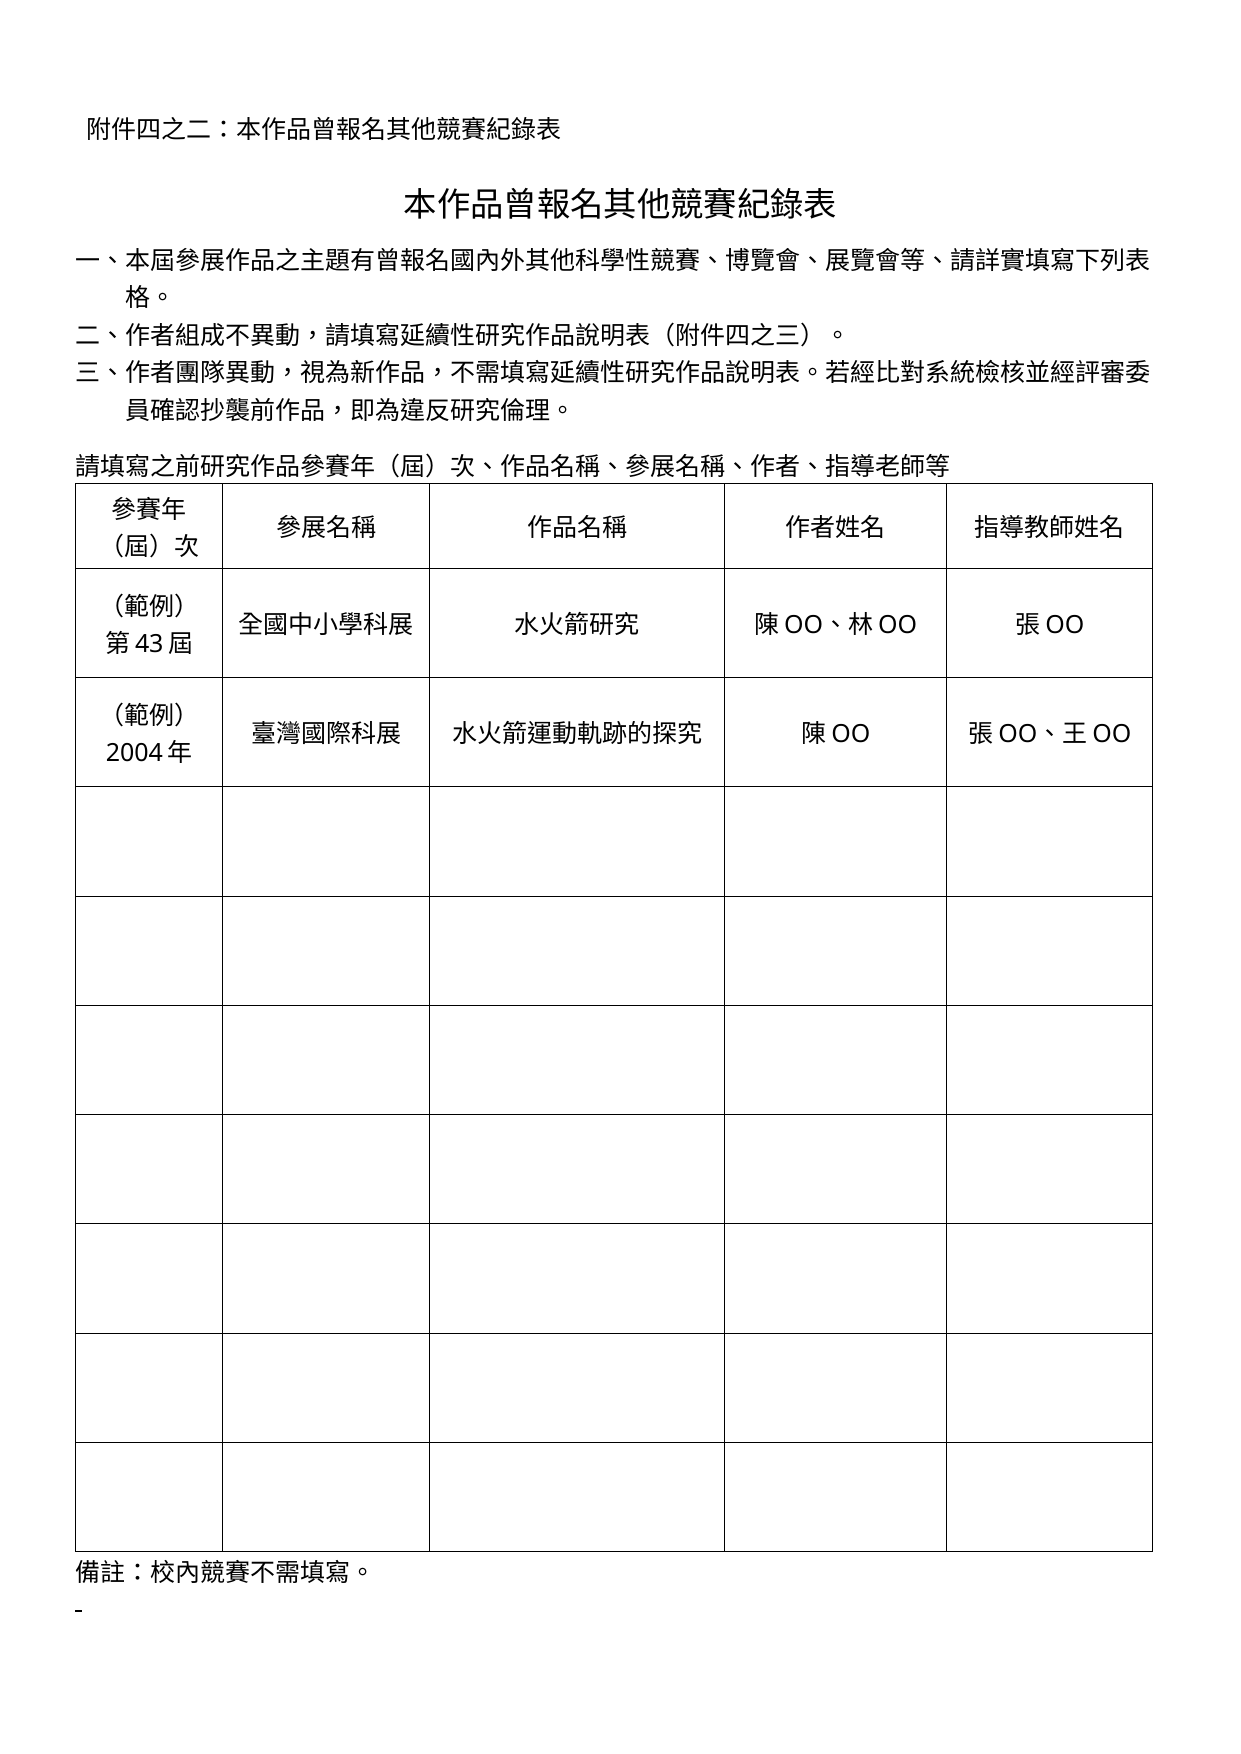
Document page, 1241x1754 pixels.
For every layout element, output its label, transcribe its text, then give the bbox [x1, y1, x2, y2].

table_cell [430, 1115, 724, 1223]
table_cell [725, 1224, 946, 1333]
table_cell [947, 1006, 1152, 1114]
table_cell 水火箭研究 [430, 569, 724, 677]
table_cell [725, 1334, 946, 1442]
table_header 指導教師姓名 [947, 484, 1152, 568]
table_cell [223, 1224, 429, 1333]
table_cell （範例） 2004年 [76, 678, 222, 786]
table_cell [725, 897, 946, 1005]
table_cell [430, 787, 724, 896]
text 一、本屆參展作品之主題有曾報名國內外其他科學性競賽、博覽會、展覽會等、請詳實填寫下列表格。 [75, 239, 1165, 314]
table_cell [430, 1443, 724, 1551]
table_cell [223, 897, 429, 1005]
text 請填寫之前研究作品參賽年（屆）次、作品名稱、參展名稱、作者、指導老師等 [75, 446, 1165, 483]
table_header 作品名稱 [430, 484, 724, 568]
table_cell [76, 1334, 222, 1442]
table_cell [223, 1334, 429, 1442]
table_cell [223, 1115, 429, 1223]
table_cell [725, 787, 946, 896]
text 本作品曾報名其他競賽紀錄表 [75, 164, 1165, 239]
table_header 作者姓名 [725, 484, 946, 568]
text 附件四之二：本作品曾報名其他競賽紀錄表 [87, 89, 1167, 164]
table_cell 張OO、王OO [947, 678, 1152, 786]
table_cell （範例） 第43屆 [76, 569, 222, 677]
table_cell [76, 1006, 222, 1114]
table_cell 陳OO [725, 678, 946, 786]
table_cell [430, 1334, 724, 1442]
text 三、作者團隊異動，視為新作品，不需填寫延續性研究作品說明表。若經比對系統檢核並經評審委員確認抄襲前作品，即為違反研究倫理。 [75, 352, 1165, 427]
text 二、作者組成不異動，請填寫延續性研究作品說明表（附件四之三）。 [75, 314, 1165, 352]
table_cell [947, 787, 1152, 896]
table_cell 陳OO、林OO [725, 569, 946, 677]
table_cell [76, 1115, 222, 1223]
table_header 參展名稱 [223, 484, 429, 568]
table_cell [725, 1443, 946, 1551]
table_header 參賽年（屆）次 [76, 484, 222, 568]
table_cell 全國中小學科展 [223, 569, 429, 677]
table_cell 張OO [947, 569, 1152, 677]
table_cell [223, 1443, 429, 1551]
table_cell [76, 787, 222, 896]
table_cell [430, 897, 724, 1005]
table_cell [76, 1443, 222, 1551]
table_cell [725, 1006, 946, 1114]
table_cell [725, 1115, 946, 1223]
table_cell [947, 1443, 1152, 1551]
table_cell 水火箭運動軌跡的探究 [430, 678, 724, 786]
table_cell [76, 897, 222, 1005]
table_cell [430, 1006, 724, 1114]
table_cell [76, 1224, 222, 1333]
table_cell [430, 1224, 724, 1333]
table_cell [947, 897, 1152, 1005]
text 備註：校內競賽不需填寫。 [75, 1552, 1165, 1590]
table_cell [947, 1224, 1152, 1333]
table_cell 臺灣國際科展 [223, 678, 429, 786]
table_cell [223, 787, 429, 896]
table_cell [947, 1334, 1152, 1442]
table_cell [947, 1115, 1152, 1223]
table_cell [223, 1006, 429, 1114]
